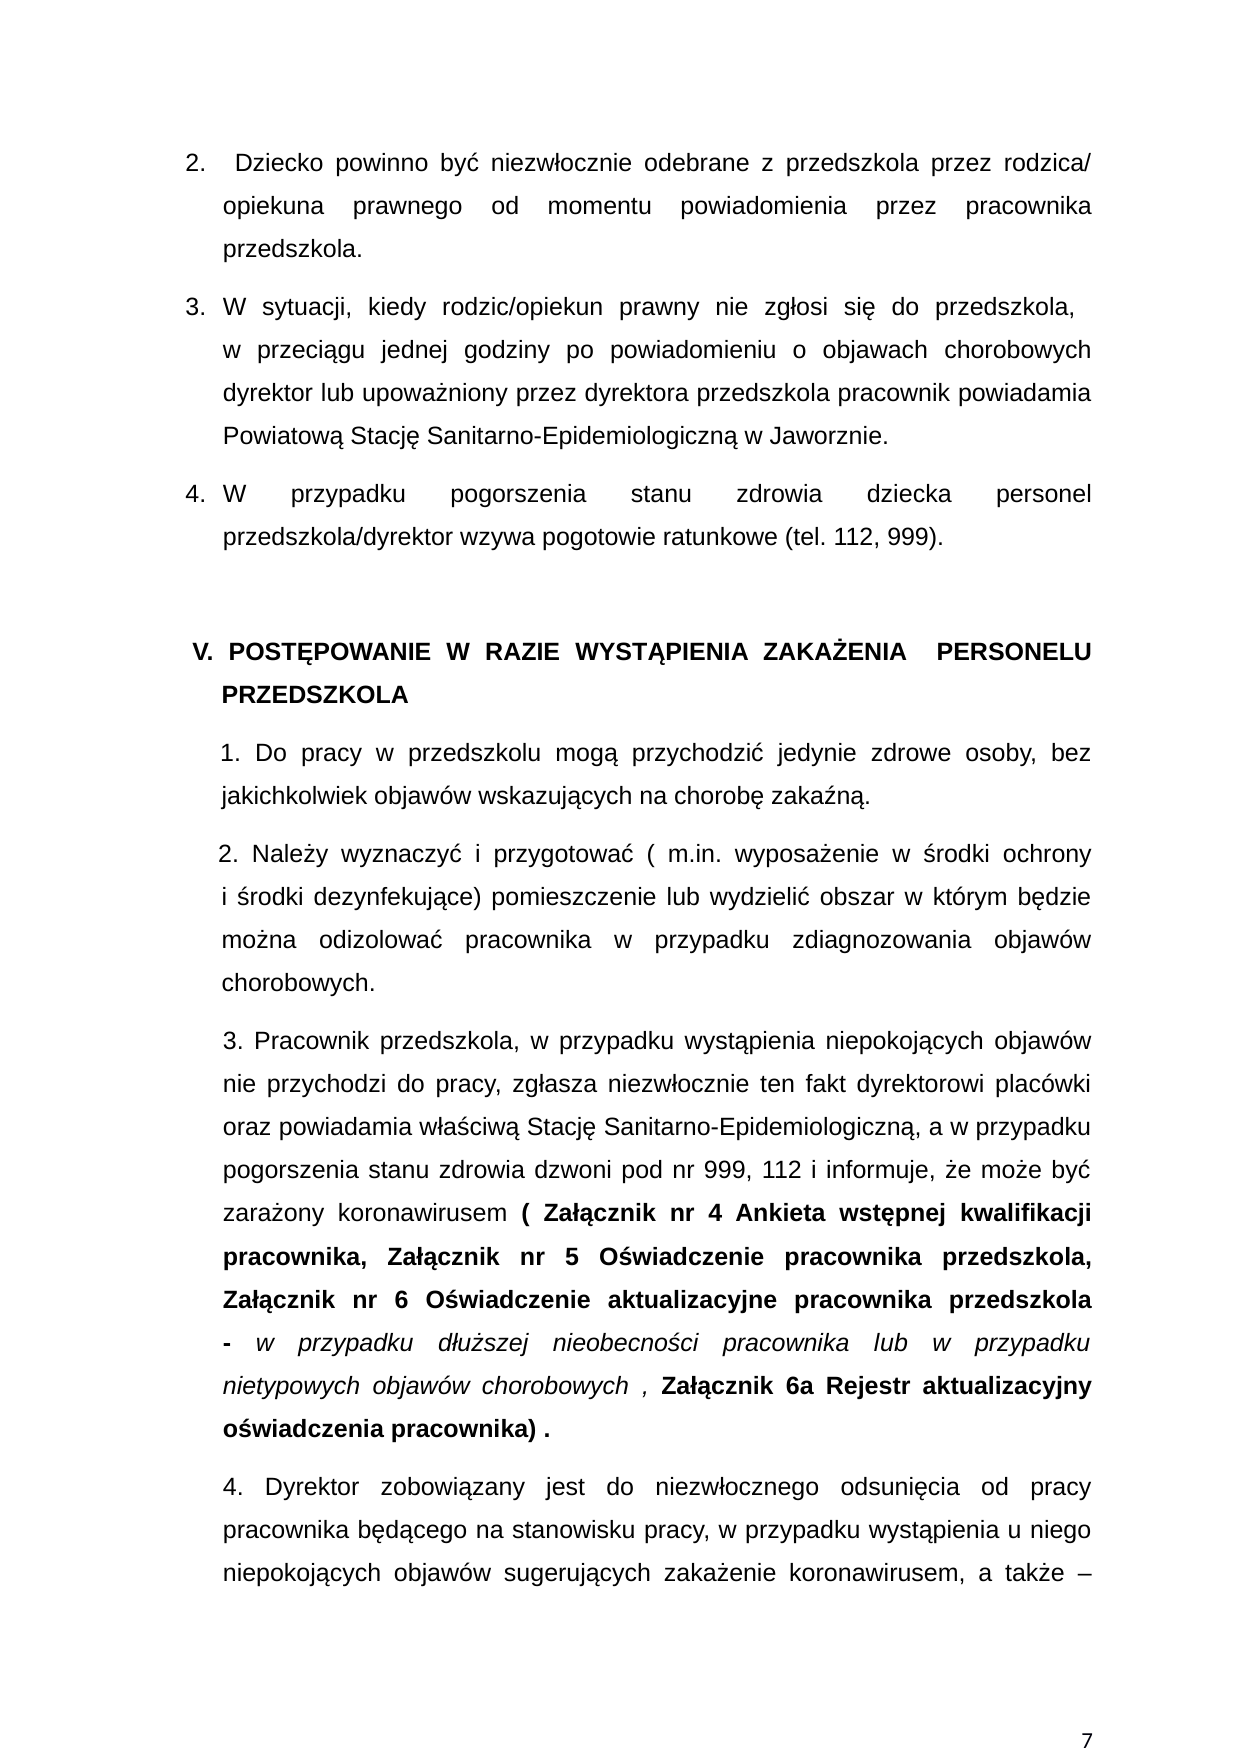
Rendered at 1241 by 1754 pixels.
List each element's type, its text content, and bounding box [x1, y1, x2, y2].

text 3. Pracownik przedszkola, w przypadku wystąpienia niepokojących objawów nie przychodzi do pracy, zgłasza niezwłocznie ten fakt dyrektorowi placówki oraz powiadamia właściwą Stację Sanitarno-Epidemiologiczną, a w przypadku pogorszenia stanu zdrowia dzwoni pod nr 999, 112 i informuje, że może być zarażony koronawirusem ( Załącznik nr 4 Ankieta wstępnej kwalifikacji pracownika, Załącznik nr 5 Oświadczenie pracownika przedszkola, Załącznik nr 6 Oświadczenie aktualizacyjne pracownika przedszkola - w przypadku dłuższej nieobecności pracownika lub w przypadku nietypowych objawów chorobowych , Załącznik 6a Rejestr aktualizacyjny oświadczenia pracownika) . [223, 1026, 1093, 1443]
text 2. Należy wyznaczyć i przygotować ( m.in. wyposażenie w środki ochrony i środki dezynfekujące) pomieszczenie lub wydzielić obszar w którym będzie można odizolować pracownika w przypadku zdiagnozowania objawów chorobowych. [192, 839, 1093, 997]
list Dziecko powinno być niezwłocznie odebrane z przedszkola przez rodzica/ opiekuna prawnego od momentu powiadomienia przez pracownika przedszkola. [185, 148, 1093, 263]
list W przypadku pogorszenia stanu zdrowia dziecka personel przedszkola/dyrektor wzywa pogotowie ratunkowe (tel. 112, 999). [185, 479, 1093, 551]
text 1. Do pracy w przedszkolu mogą przychodzić jedynie zdrowe osoby, bez jakichkolwiek objawów wskazujących na chorobę zakaźną. [192, 738, 1093, 810]
text V. POSTĘPOWANIE W RAZIE WYSTĄPIENIA ZAKAŻENIA PERSONELU PRZEDSZKOLA [192, 637, 1093, 709]
list W sytuacji, kiedy rodzic/opiekun prawny nie zgłosi się do przedszkola, w przeciągu jednej godziny po powiadomieniu o objawach chorobowych dyrektor lub upoważniony przez dyrektora przedszkola pracownik powiadamia Powiatową Stację Sanitarno-Epidemiologiczną w Jaworznie. [185, 292, 1093, 450]
text 4. Dyrektor zobowiązany jest do niezwłocznego odsunięcia od pracy pracownika będącego na stanowisku pracy, w przypadku wystąpienia u niego niepokojących objawów sugerujących zakażenie koronawirusem, a także – [223, 1472, 1093, 1587]
